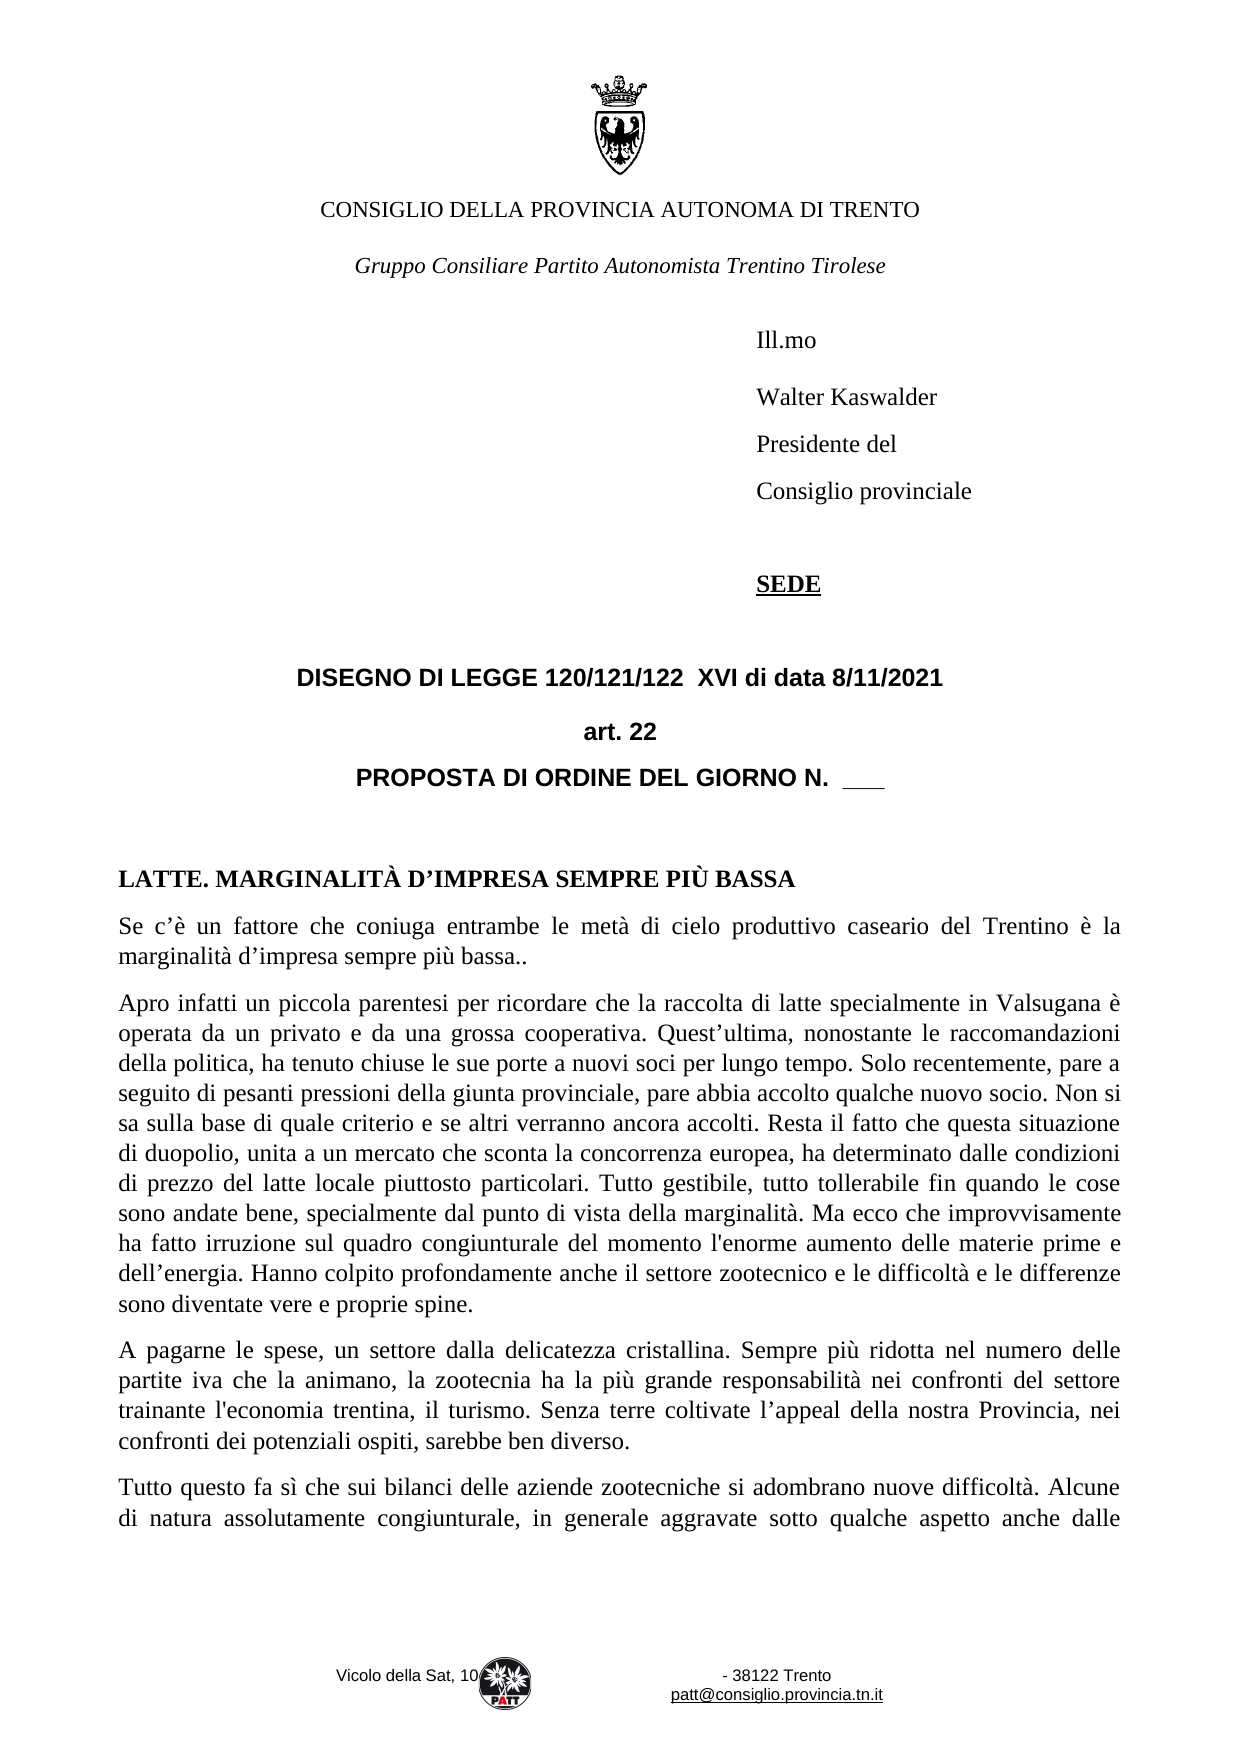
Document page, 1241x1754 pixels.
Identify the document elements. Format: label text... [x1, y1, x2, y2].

text Walter Kaswalder [756, 382, 1122, 411]
text Se c’è un fattore che coniuga entrambe le metà di cielo produttivo caseario del Trentino è la marginalità d’impresa sempre più bassa.. [118, 911, 1122, 969]
picture [478, 1657, 532, 1710]
text Ill.mo [756, 325, 1122, 353]
text DISEGNO DI LEGGE 120/121/122 XVI di data 8/11/2021 [118, 663, 1122, 692]
text PROPOSTA DI ORDINE DEL GIORNO N. ___ [118, 763, 1122, 792]
text LATTE. MARGINALITÀ D’IMPRESA SEMPRE PIÙ BASSA [118, 864, 1122, 893]
text SEDE [756, 569, 1122, 598]
text Presidente del [756, 429, 1122, 458]
text Apro infatti un piccola parentesi per ricordare che la raccolta di latte specialmente in Valsugana è operata da un privato e da una grossa cooperativa. Quest’ultima, nonostante le raccomandazioni della politica, ha tenuto chiuse le sue porte a nuovi soci per lungo tempo. Solo recentemente, pare a seguito di pesanti pressioni della giunta provinciale, pare abbia accolto qualche nuovo socio. Non si sa sulla base di quale criterio e se altri verranno ancora accolti. Resta il fatto che questa situazione di duopolio, unita a un mercato che sconta la concorrenza europea, ha determinato dalle condizioni di prezzo del latte locale piuttosto particolari. Tutto gestibile, tutto tollerabile fin quando le cose sono andate bene, specialmente dal punto di vista della marginalità. Ma ecco che improvvisamente ha fatto irruzione sul quadro congiunturale del momento l'enorme aumento delle materie prime e dell’energia. Hanno colpito profondamente anche il settore zootecnico e le difficoltà e le differenze sono diventate vere e proprie spine. [118, 988, 1122, 1317]
text Consiglio provinciale [756, 476, 1122, 504]
picture [590, 73, 650, 179]
text A pagarne le spese, un settore dalla delicatezza cristallina. Sempre più ridotta nel numero delle partite iva che la animano, la zootecnia ha la più grande responsabilità nei confronti del settore trainante l'economia trentina, il turismo. Senza terre coltivate l’appeal della nostra Provincia, nei confronti dei potenziali ospiti, sarebbe ben diverso. [118, 1335, 1122, 1454]
text Tutto questo fa sì che sui bilanci delle aziende zootecniche si adombrano nuove difficoltà. Alcune di natura assolutamente congiunturale, in generale aggravate sotto qualche aspetto anche dalle [118, 1472, 1122, 1531]
text art. 22 [118, 717, 1122, 745]
